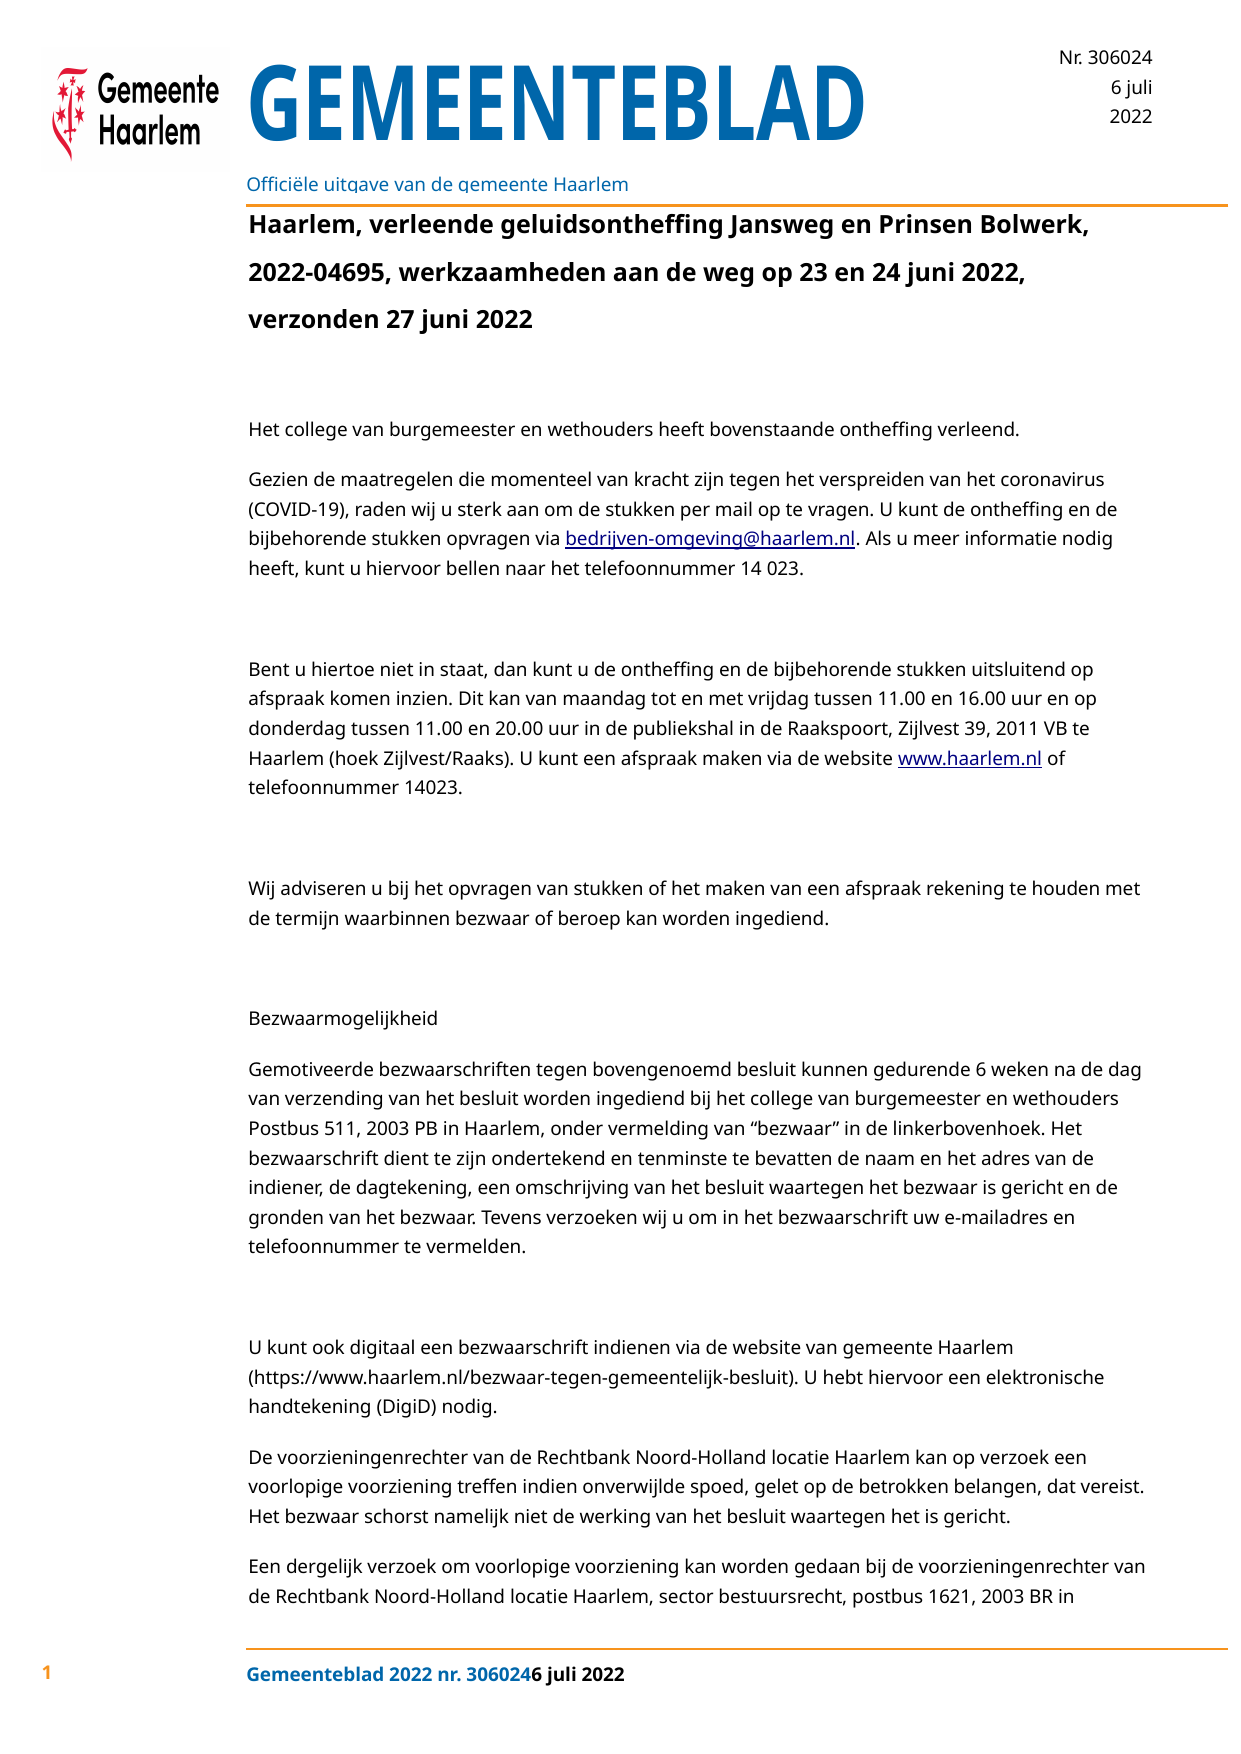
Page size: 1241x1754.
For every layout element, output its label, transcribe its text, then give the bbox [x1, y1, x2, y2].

text U kunt ook digitaal een bezwaarschrift indienen via de website van gemeente Haarlem (https://www.haarlem.nl/bezwaar-tegen-gemeentelijk-besluit). U hebt hiervoor een elektronische handtekening (DigiD) nodig. [248, 1334, 1152, 1419]
picture [41, 47, 231, 172]
text Een dergelijk verzoek om voorlopige voorziening kan worden gedaan bij de voorzieningenrechter van de Rechtbank Noord-Holland locatie Haarlem, sector bestuursrecht, postbus 1621, 2003 BR in [248, 1553, 1152, 1609]
text Bent u hiertoe niet in staat, dan kunt u de ontheffing en de bijbehorende stukken uitsluitend op afspraak komen inzien. Dit kan van maandag tot en met vrijdag tussen 11.00 en 16.00 uur en op donderdag tussen 11.00 en 20.00 uur in de publiekshal in de Raakspoort, Zijlvest 39, 2011 VB te Haarlem (hoek Zijlvest/Raaks). U kunt een afspraak maken via de website www.haarlem.nl of telefoonnummer 14023. [248, 656, 1152, 800]
text Wij adviseren u bij het opvragen van stukken of het maken van een afspraak rekening te houden met de termijn waarbinnen bezwaar of beroep kan worden ingediend. [248, 875, 1152, 930]
text Gezien de maatregelen die momenteel van kracht zijn tegen het verspreiden van het coronavirus (COVID-19), raden wij u sterk aan om de stukken per mail op te vragen. U kunt de ontheffing en de bijbehorende stukken opvragen via bedrijven-omgeving@haarlem.nl. Als u meer informatie nodig heeft, kunt u hiervoor bellen naar het telefoonnummer 14 023. [248, 466, 1152, 581]
text Haarlem, verleende geluidsontheffing Jansweg en Prinsen Bolwerk, 2022-04695, werkzaamheden aan de weg op 23 en 24 juni 2022, verzonden 27 juni 2022 [248, 207, 1152, 336]
text Bezwaarmogelijkheid [248, 1006, 1152, 1031]
text Gemotiveerde bezwaarschriften tegen bovengenoemd besluit kunnen gedurende 6 weken na de dag van verzending van het besluit worden ingediend bij het college van burgemeester en wethouders Postbus 511, 2003 PB in Haarlem, onder vermelding van “bezwaar” in de linkerbovenhoek. Het bezwaarschrift dient te zijn ondertekend en tenminste te bevatten de naam en het adres van de indiener, de dagtekening, een omschrijving van het besluit waartegen het bezwaar is gericht en de gronden van het bezwaar. Tevens verzoeken wij u om in het bezwaarschrift uw e-mailadres en telefoonnummer te vermelden. [248, 1056, 1152, 1259]
text De voorzieningenrechter van de Rechtbank Noord-Holland locatie Haarlem kan op verzoek een voorlopige voorziening treffen indien onverwijlde spoed, gelet op de betrokken belangen, dat vereist. Het bezwaar schorst namelijk niet de werking van het besluit waartegen het is gericht. [248, 1444, 1152, 1529]
text Het college van burgemeester en wethouders heeft bovenstaande ontheffing verleend. [248, 416, 1152, 442]
